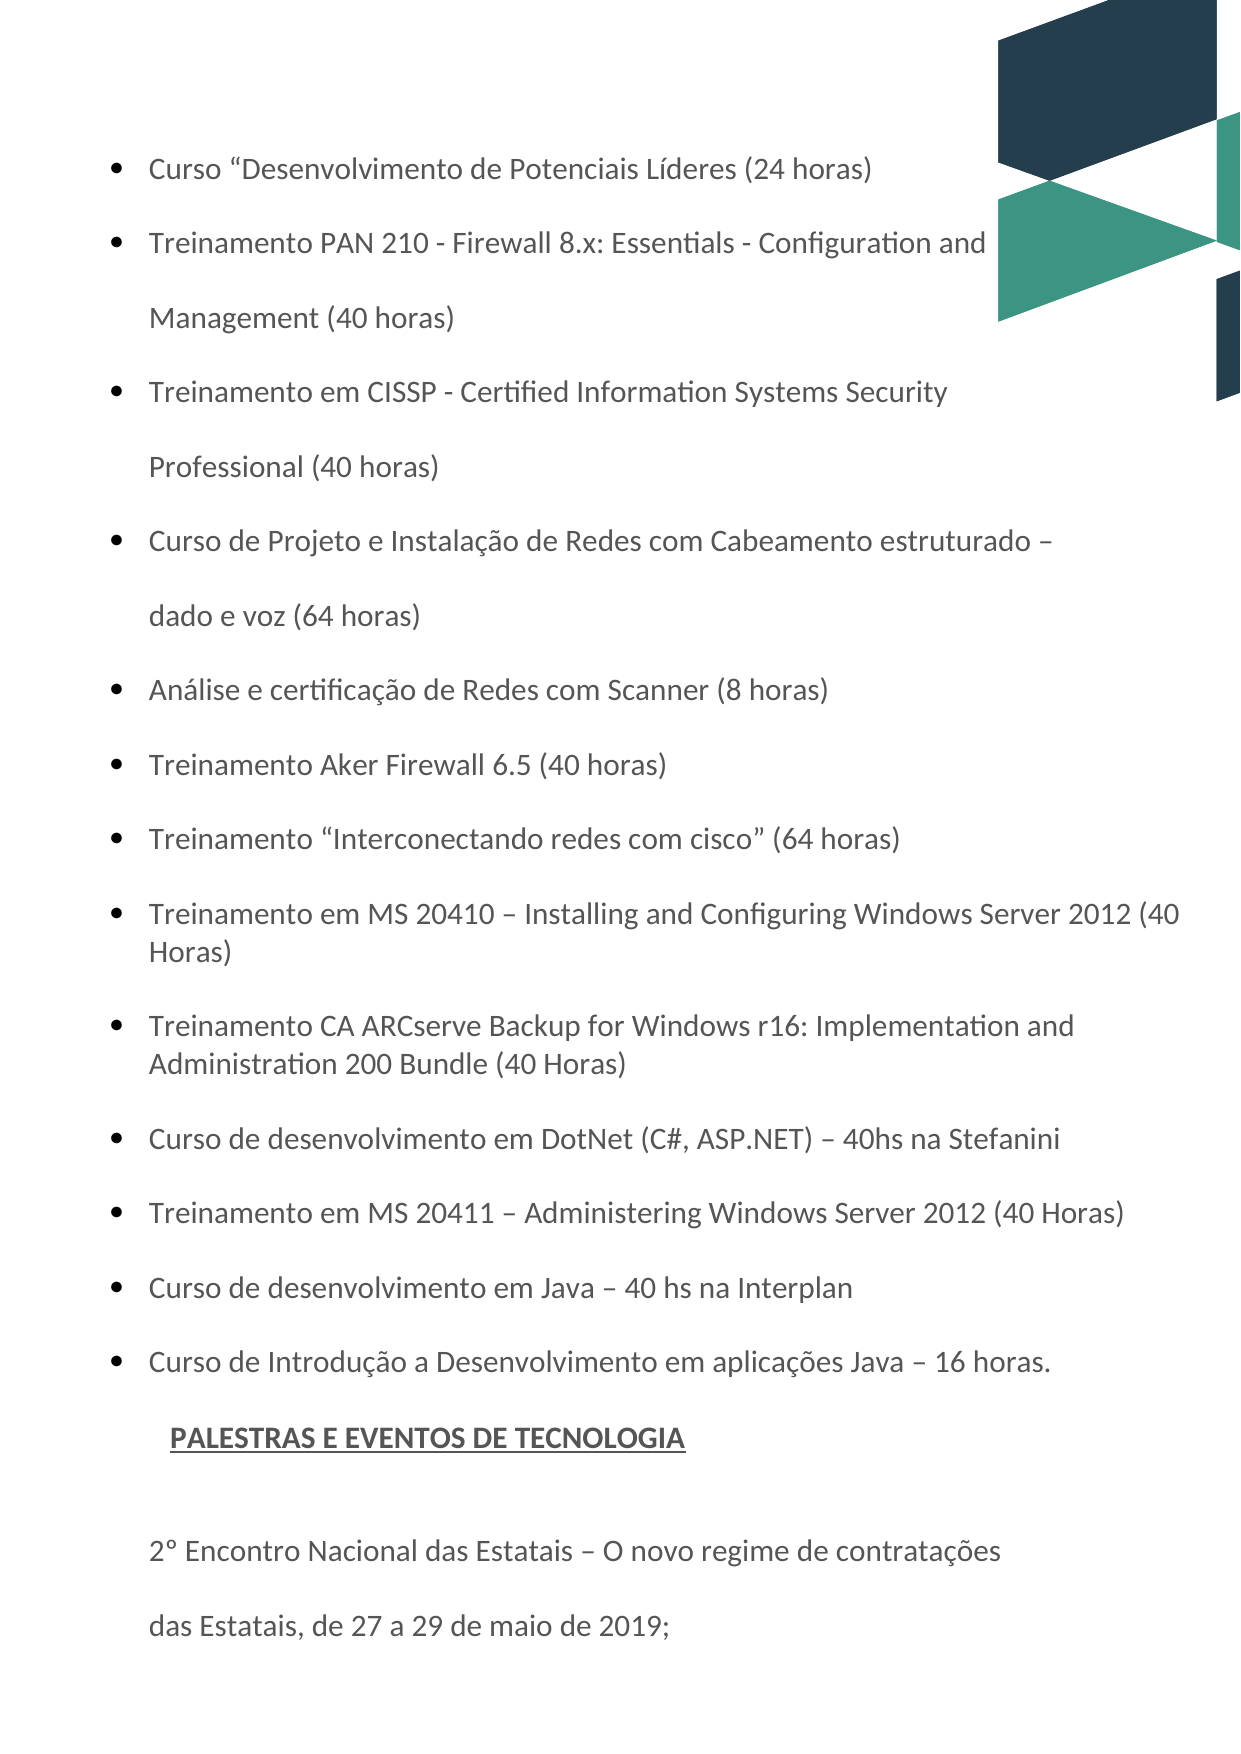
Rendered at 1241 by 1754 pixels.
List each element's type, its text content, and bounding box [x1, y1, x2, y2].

text Professional (40 horas) [149, 447, 1240, 485]
list Análise e certificação de Redes com Scanner (8 horas) [111, 670, 1240, 708]
list Treinamento em MS 20411 – Administering Windows Server 2012 (40 Horas) [111, 1193, 1240, 1232]
list Treinamento Aker Firewall 6.5 (40 horas) [111, 745, 1240, 783]
list [1052, 149, 1216, 187]
list Curso de Projeto e Instalação de Redes com Cabeamento estruturado – [111, 521, 1240, 559]
list Treinamento em CISSP - Certified Information Systems Security [111, 372, 1240, 411]
list Curso de desenvolvimento em DotNet (C#, ASP.NET) – 40hs na Stefanini [111, 1119, 1240, 1157]
list Treinamento “Interconectando redes com cisco” (64 horas) [111, 819, 1240, 857]
list Treinamento em MS 20410 – Installing and Configuring Windows Server 2012 (40 Horas) [111, 894, 1240, 970]
text 2º Encontro Nacional das Estatais – O novo regime de contratações [149, 1531, 1240, 1569]
list Curso de Introdução a Desenvolvimento em aplicações Java – 16 horas. PALESTRAS E EVENTOS DE TECNOLOGIA [111, 1342, 1240, 1495]
text dado e voz (64 horas) [149, 596, 1240, 634]
list Treinamento CA ARCserve Backup for Windows r16: Implementation and Administration 200 Bundle (40 Horas) [111, 1006, 1240, 1083]
text das Estatais, de 27 a 29 de maio de 2019; [149, 1606, 1240, 1720]
list Treinamento PAN 210 - Firewall 8.x: Essentials - Configuration and [111, 223, 998, 262]
list Curso “Desenvolvimento de Potenciais Líderes (24 horas) [111, 149, 1047, 187]
list [1162, 242, 1240, 262]
list Curso de desenvolvimento em Java – 40 hs na Interplan [111, 1268, 1240, 1306]
text Management (40 horas) [149, 298, 1216, 336]
